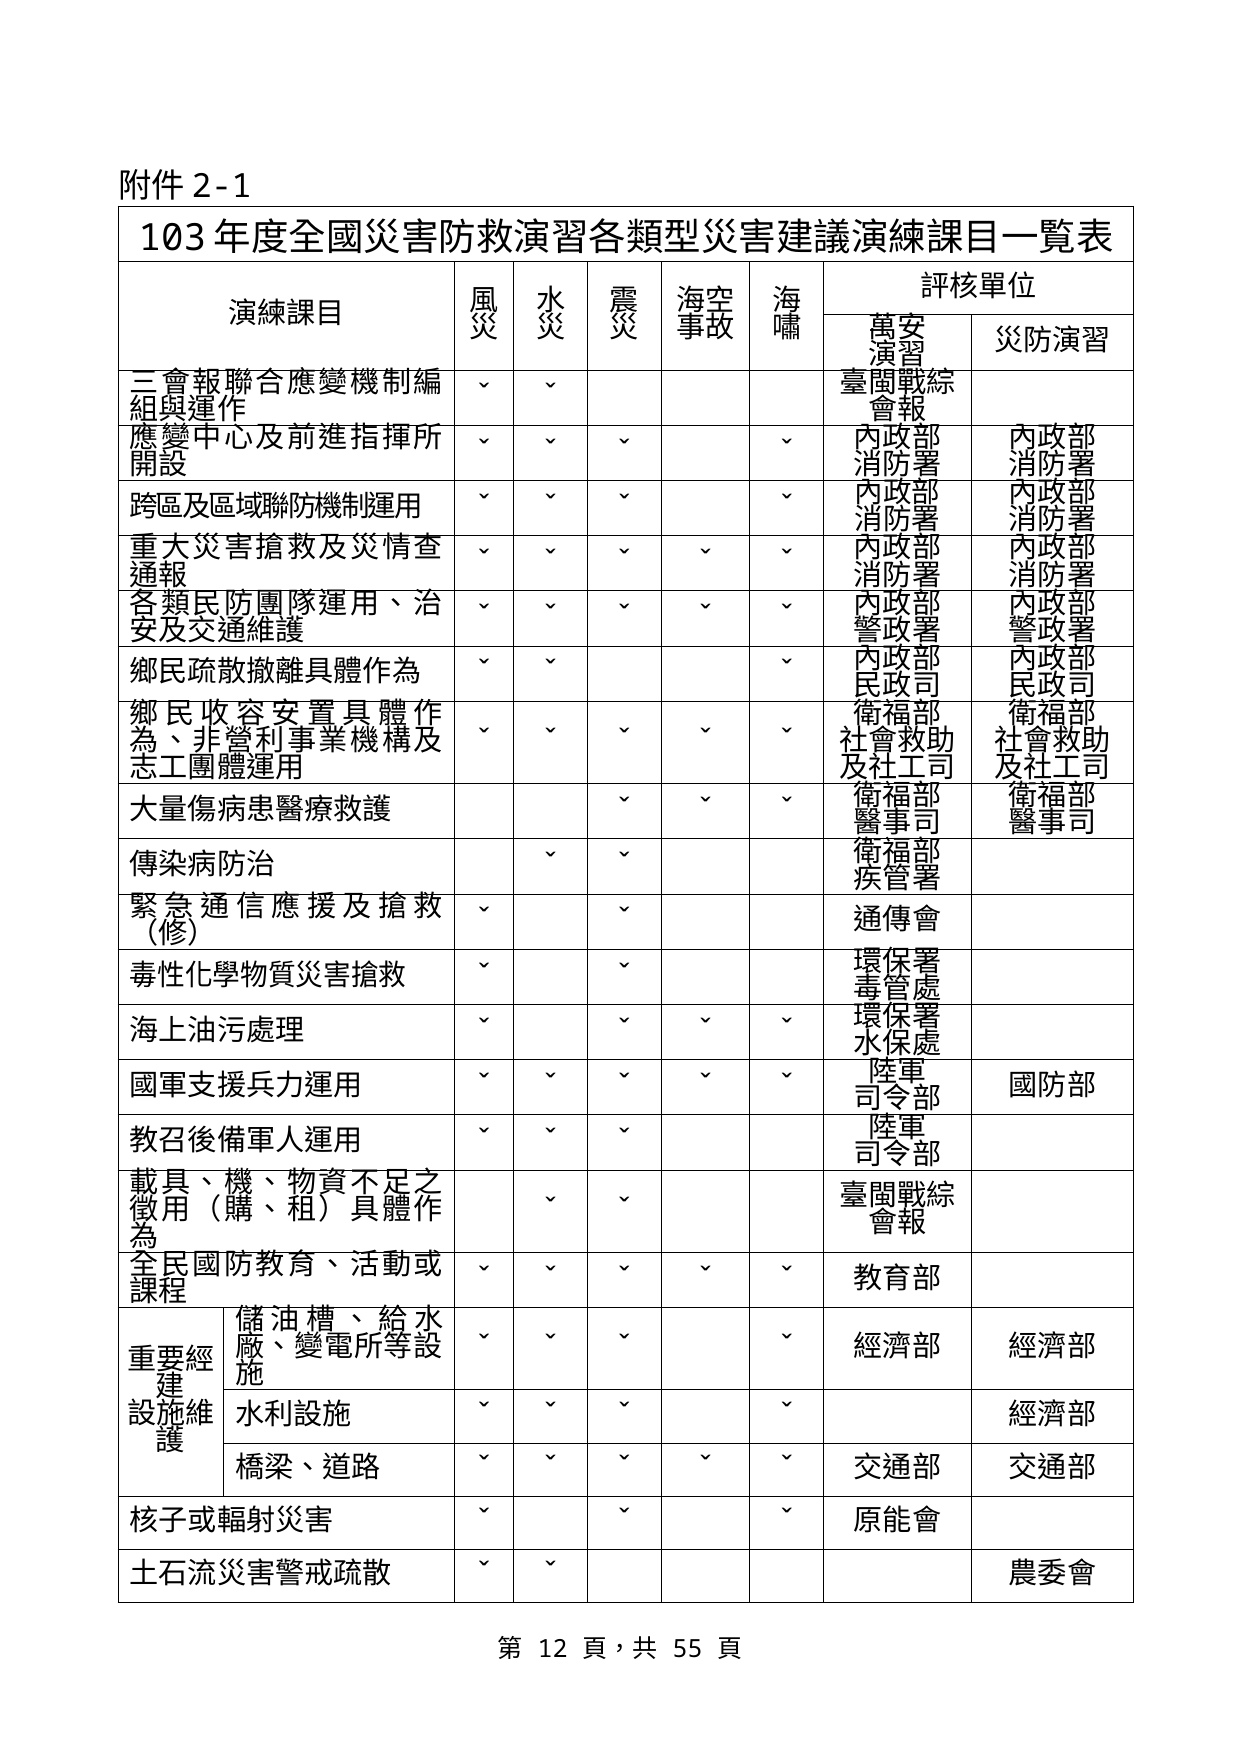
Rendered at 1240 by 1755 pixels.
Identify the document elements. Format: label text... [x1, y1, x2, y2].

table_cell 毒性化學物質災害搶救 [119, 950, 454, 1004]
table_cell 海上油污處理 [119, 1005, 454, 1059]
table_cell ˇ [514, 1444, 587, 1496]
table_cell 通傳會 [824, 895, 971, 949]
table_cell ˇ [514, 1390, 587, 1442]
table_cell [455, 1171, 513, 1252]
table_cell [662, 839, 749, 893]
table_cell 交通部 [972, 1444, 1133, 1496]
table_cell 衛福部 醫事司 [824, 784, 971, 838]
table_cell [662, 1550, 749, 1602]
table_cell 橋梁、道路 [224, 1444, 454, 1496]
table_cell ˇ [588, 1171, 661, 1252]
table_cell ˇ [588, 950, 661, 1004]
table_cell ˇ [588, 1005, 661, 1059]
table_cell ˇ [455, 1550, 513, 1602]
table_cell ˇ [514, 1550, 587, 1602]
table_cell ˇ [455, 481, 513, 535]
table_cell 大量傷病患醫療救護 [119, 784, 454, 838]
table_cell 萬安 演習 [824, 315, 971, 369]
table_cell [662, 1308, 749, 1389]
table_header 103年度全國災害防救演習各類型災害建議演練課目一覧表 [119, 207, 1133, 261]
table_cell 衛福部 社會救助 及社工司 [972, 702, 1133, 783]
table_cell [750, 1171, 823, 1252]
table_cell ˇ [455, 702, 513, 783]
table_cell ˇ [455, 895, 513, 949]
table_cell ˇ [750, 1005, 823, 1059]
table_cell 內政部 消防署 [972, 536, 1133, 590]
table_cell ˇ [514, 1171, 587, 1252]
table_cell ˇ [455, 536, 513, 590]
table_cell ˇ [455, 1444, 513, 1496]
table_cell 鄉民收容安置具體作為、非營利事業機構及志工團體運用 [119, 702, 454, 783]
table_cell [750, 1550, 823, 1602]
table_cell ˇ [588, 591, 661, 646]
table_cell ˇ [750, 647, 823, 701]
table_cell ˇ [455, 950, 513, 1004]
table_cell ˇ [514, 839, 587, 893]
table_cell [972, 895, 1133, 949]
table_cell ˇ [455, 1005, 513, 1059]
table_cell 鄉民疏散撤離具體作為 [119, 647, 454, 701]
table_cell ˇ [455, 1253, 513, 1307]
table_cell [972, 371, 1133, 425]
table_cell ˇ [455, 1060, 513, 1114]
table_cell 重大災害搶救及災情查通報 [119, 536, 454, 590]
table_cell [588, 371, 661, 425]
table_cell 緊急通信應援及搶救（修） [119, 895, 454, 949]
table_cell 內政部 消防署 [824, 536, 971, 590]
table_cell 土石流災害警戒疏散 [119, 1550, 454, 1602]
table_cell ˇ [588, 784, 661, 838]
table_cell 教育部 [824, 1253, 971, 1307]
table_cell [972, 839, 1133, 893]
table_cell ˇ [750, 1060, 823, 1114]
table_cell 環保署 水保處 [824, 1005, 971, 1059]
table_cell [662, 950, 749, 1004]
table_cell [514, 950, 587, 1004]
table_cell [662, 1171, 749, 1252]
table_cell ˇ [588, 481, 661, 535]
table_cell [750, 950, 823, 1004]
table_cell ˇ [514, 1115, 587, 1169]
table_cell [514, 784, 587, 838]
table_cell [750, 1115, 823, 1169]
table_cell 儲油槽、給水廠、變電所等設施 [224, 1308, 454, 1389]
table_cell [972, 1005, 1133, 1059]
table_cell 全民國防教育、活動或課程 [119, 1253, 454, 1307]
table_cell ˇ [750, 426, 823, 480]
table_cell ˇ [662, 1005, 749, 1059]
table_cell ˇ [514, 647, 587, 701]
table_cell ˇ [455, 647, 513, 701]
table_cell ˇ [750, 1497, 823, 1549]
table_cell ˇ [588, 1060, 661, 1114]
table_cell ˇ [588, 536, 661, 590]
table_cell 環保署 毒管處 [824, 950, 971, 1004]
table_cell ˇ [455, 591, 513, 646]
table_cell [972, 1253, 1133, 1307]
table_cell ˇ [514, 1253, 587, 1307]
table_cell ˇ [750, 481, 823, 535]
table_cell ˇ [750, 1308, 823, 1389]
table_cell [662, 1497, 749, 1549]
table_cell 國防部 [972, 1060, 1133, 1114]
table_cell 經濟部 [972, 1390, 1133, 1442]
table_cell [514, 1497, 587, 1549]
table_cell 教召後備軍人運用 [119, 1115, 454, 1169]
table_cell [750, 839, 823, 893]
table_cell 衛福部 疾管署 [824, 839, 971, 893]
table_cell 災防演習 [972, 315, 1133, 369]
table_cell ˇ [588, 1115, 661, 1169]
table_cell [662, 647, 749, 701]
table_cell 載具、機、物資不足之徵用（購、租）具體作為 [119, 1171, 454, 1252]
table_cell [750, 371, 823, 425]
table_cell [455, 784, 513, 838]
table_cell ˇ [750, 591, 823, 646]
table_cell [514, 1005, 587, 1059]
table_cell 震災 [588, 262, 661, 369]
table_cell 內政部 民政司 [972, 647, 1133, 701]
table_cell 傳染病防治 [119, 839, 454, 893]
table_cell ˇ [588, 1497, 661, 1549]
table_cell ˇ [588, 1308, 661, 1389]
table_cell 陸軍 司令部 [824, 1060, 971, 1114]
table_cell 衛福部 醫事司 [972, 784, 1133, 838]
table_cell ˇ [588, 1253, 661, 1307]
table_cell 應變中心及前進指揮所開設 [119, 426, 454, 480]
table_cell ˇ [588, 1390, 661, 1442]
table_cell ˇ [514, 426, 587, 480]
table_cell ˇ [662, 591, 749, 646]
table_cell 三會報聯合應變機制編組與運作 [119, 371, 454, 425]
table_cell ˇ [662, 1253, 749, 1307]
table_cell [514, 895, 587, 949]
table_cell 內政部 消防署 [824, 426, 971, 480]
table_cell ˇ [588, 702, 661, 783]
table_cell 衛福部 社會救助及社工司 [824, 702, 971, 783]
table_cell 經濟部 [824, 1308, 971, 1389]
table_cell 交通部 [824, 1444, 971, 1496]
table_cell 國軍支援兵力運用 [119, 1060, 454, 1114]
table_cell 重要經建 設施維護 [119, 1308, 223, 1496]
table_cell 內政部 消防署 [824, 481, 971, 535]
table_cell [662, 426, 749, 480]
table_cell 演練課目 [119, 262, 454, 369]
table_cell ˇ [750, 784, 823, 838]
table_cell [972, 1115, 1133, 1169]
table_cell 評核單位 [824, 262, 1133, 314]
table_cell 臺閩戰綜會報 [824, 371, 971, 425]
table_cell ˇ [750, 702, 823, 783]
table_cell ˇ [662, 784, 749, 838]
table_cell [824, 1550, 971, 1602]
table_cell [662, 1115, 749, 1169]
table_cell ˇ [514, 371, 587, 425]
table_cell ˇ [514, 481, 587, 535]
table_cell ˇ [514, 1060, 587, 1114]
table_cell 內政部 警政署 [972, 591, 1133, 646]
table_cell ˇ [662, 702, 749, 783]
table_cell 農委會 [972, 1550, 1133, 1602]
table_cell ˇ [455, 1497, 513, 1549]
table_cell ˇ [750, 1444, 823, 1496]
table_cell ˇ [514, 591, 587, 646]
table_cell ˇ [750, 1253, 823, 1307]
table_cell 水災 [514, 262, 587, 369]
table_cell ˇ [455, 1390, 513, 1442]
table_cell 各類民防團隊運用、治安及交通維護 [119, 591, 454, 646]
table_cell ˇ [455, 371, 513, 425]
table_cell 內政部 警政署 [824, 591, 971, 646]
table_cell [972, 1171, 1133, 1252]
table_cell 海空事故 [662, 262, 749, 369]
table_cell [588, 647, 661, 701]
table_cell 內政部 消防署 [972, 426, 1133, 480]
table_cell ˇ [588, 426, 661, 480]
table_cell ˇ [588, 1444, 661, 1496]
table_cell 陸軍 司令部 [824, 1115, 971, 1169]
table_cell [588, 1550, 661, 1602]
table_cell ˇ [514, 536, 587, 590]
table_cell ˇ [662, 1444, 749, 1496]
table_cell [972, 950, 1133, 1004]
table_cell ˇ [588, 895, 661, 949]
table_cell ˇ [662, 1060, 749, 1114]
table_cell 內政部 消防署 [972, 481, 1133, 535]
table_cell ˇ [750, 1390, 823, 1442]
table_cell [662, 371, 749, 425]
table_cell 跨區及區域聯防機制運用 [119, 481, 454, 535]
text 附件2-1 [118, 164, 1121, 206]
table_cell ˇ [514, 1308, 587, 1389]
table_cell ˇ [750, 536, 823, 590]
table_cell 經濟部 [972, 1308, 1133, 1389]
table_cell ˇ [588, 839, 661, 893]
table_cell [750, 895, 823, 949]
table_cell 原能會 [824, 1497, 971, 1549]
table_cell ˇ [455, 1115, 513, 1169]
table_cell [662, 481, 749, 535]
table_cell [662, 895, 749, 949]
table_cell [662, 1390, 749, 1442]
table_cell ˇ [662, 536, 749, 590]
table_cell 內政部 民政司 [824, 647, 971, 701]
table_cell ˇ [455, 1308, 513, 1389]
table_cell ˇ [514, 702, 587, 783]
table_cell [972, 1497, 1133, 1549]
table_cell [824, 1390, 971, 1442]
table_cell 水利設施 [224, 1390, 454, 1442]
table_cell [455, 839, 513, 893]
table_cell 風災 [455, 262, 513, 369]
table_cell ˇ [455, 426, 513, 480]
table_cell 核子或輻射災害 [119, 1497, 454, 1549]
table_cell 臺閩戰綜會報 [824, 1171, 971, 1252]
table_cell 海嘯 [750, 262, 823, 369]
